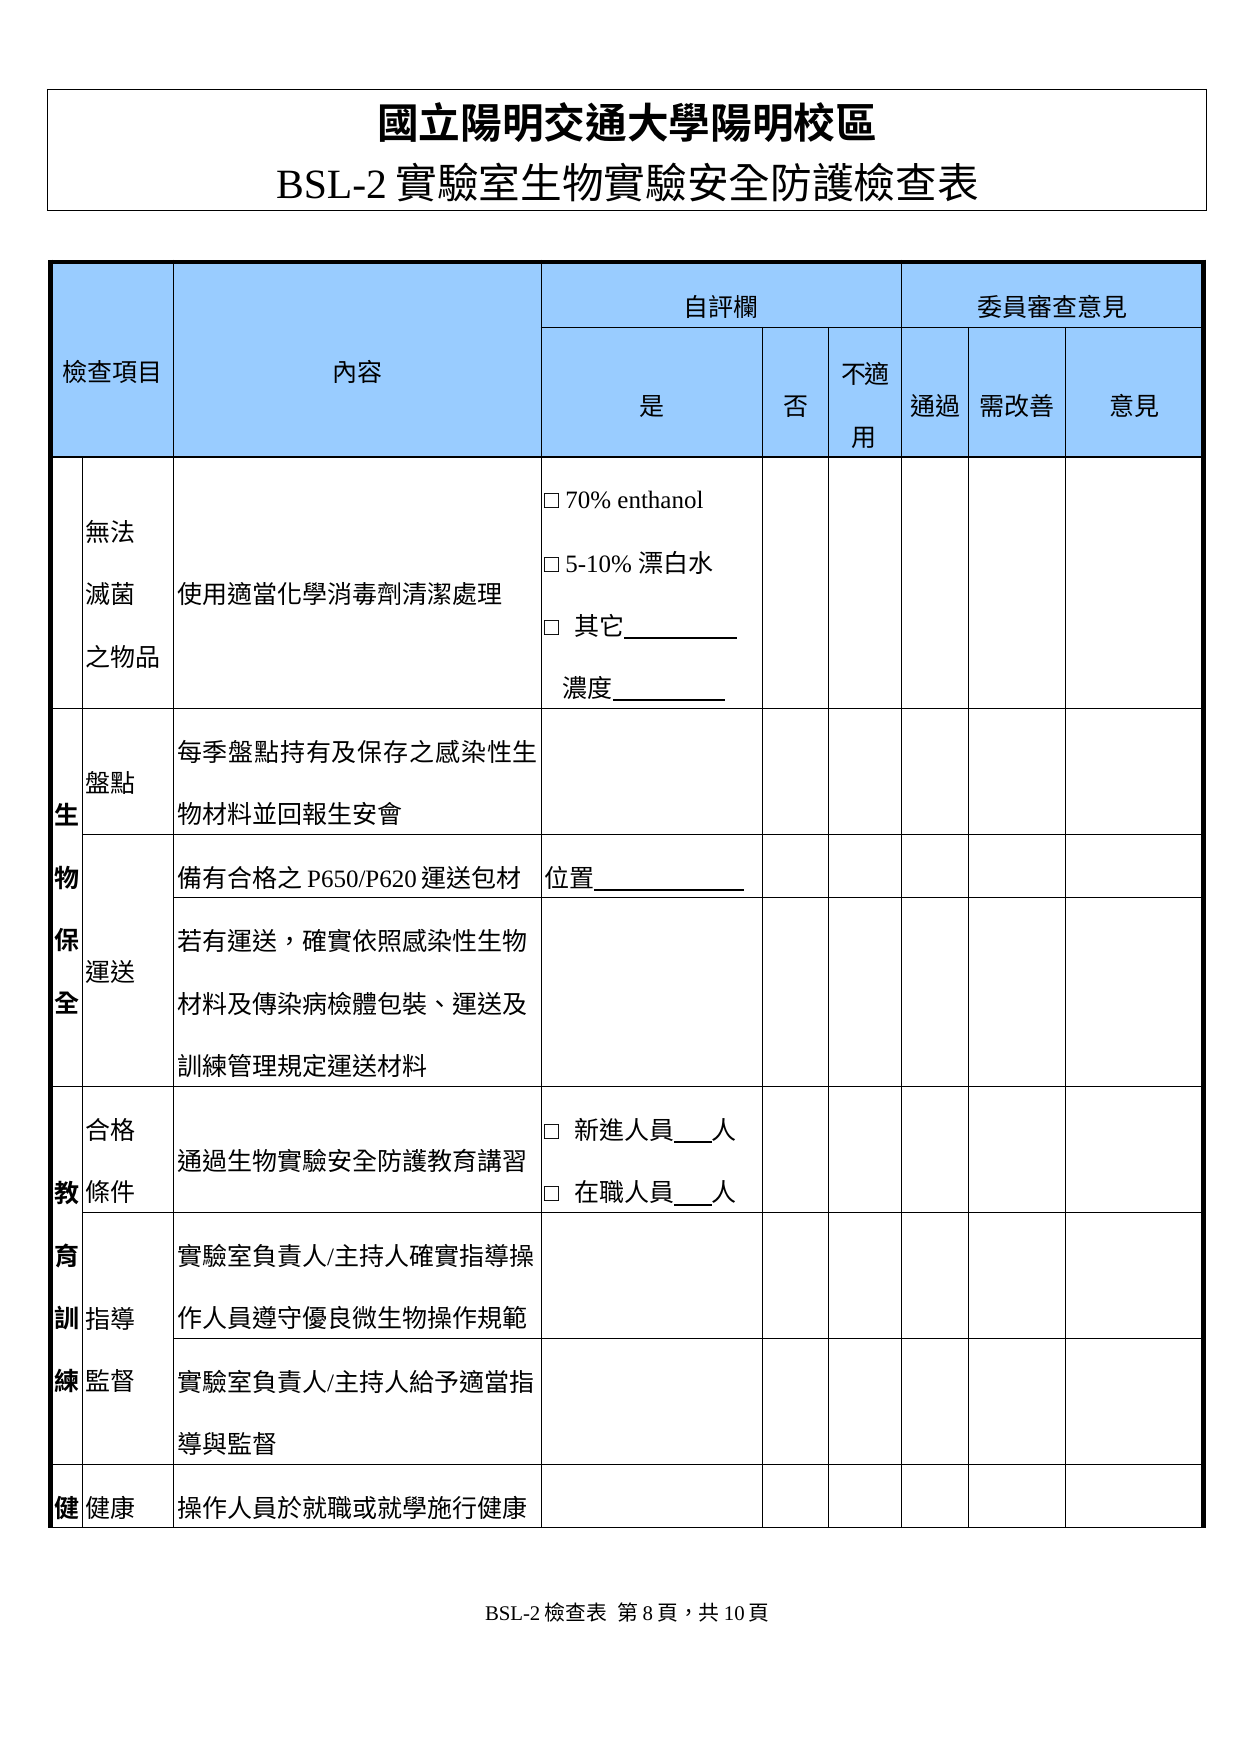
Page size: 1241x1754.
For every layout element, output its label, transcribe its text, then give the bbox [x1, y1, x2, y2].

table_cell 若有運送，確實依照感染性生物材料及傳染病檢體包裝、運送及訓練管理規定運送材料 [174, 898, 541, 1086]
table_cell 需改善 [969, 328, 1065, 456]
table_cell [902, 898, 968, 1086]
table_cell [969, 1087, 1065, 1212]
table_cell [542, 1213, 762, 1338]
table_cell [902, 1339, 968, 1464]
table_cell 是 [542, 328, 762, 456]
table_cell [1066, 1213, 1201, 1338]
table_cell [829, 1339, 901, 1464]
table_cell [902, 1213, 968, 1338]
table_cell [542, 898, 762, 1086]
table_cell [763, 1339, 828, 1464]
table_cell [969, 709, 1065, 833]
table_cell 盤點 [83, 709, 173, 833]
table_cell [1066, 1339, 1201, 1464]
table_cell 教育訓練 [53, 1087, 82, 1464]
table_cell [1066, 709, 1201, 833]
table_header 內容 [174, 264, 541, 456]
table_cell [763, 458, 828, 707]
table_cell 備有合格之P650/P620運送包材 [174, 835, 541, 897]
table_cell 通過生物實驗安全防護教育講習 [174, 1087, 541, 1212]
table_header 委員審查意見 [902, 264, 1201, 327]
table_cell 使用適當化學消毒劑清潔處理 [174, 458, 541, 707]
table_cell 運送 [83, 835, 173, 1086]
table_cell [902, 835, 968, 897]
table_cell [763, 1465, 828, 1527]
table_cell [969, 1339, 1065, 1464]
table_cell [829, 709, 901, 833]
table_cell 健康 [83, 1465, 173, 1527]
table_cell 合格 條件 [83, 1087, 173, 1212]
table_cell [542, 1465, 762, 1527]
table_cell [542, 1339, 762, 1464]
table_cell [969, 1465, 1065, 1527]
table_cell [902, 1465, 968, 1527]
table_cell 指導 監督 [83, 1213, 173, 1464]
table_cell 否 [763, 328, 828, 456]
table_cell [829, 458, 901, 707]
table_cell [829, 1213, 901, 1338]
table_cell 健 [53, 1465, 82, 1527]
table_cell [829, 898, 901, 1086]
table_cell 無法 滅菌 之物品 [83, 458, 173, 707]
table_cell [829, 1465, 901, 1527]
table_cell [969, 898, 1065, 1086]
table_cell 實驗室負責人/主持人給予適當指導與監督 [174, 1339, 541, 1464]
table_cell [829, 835, 901, 897]
table_cell 通過 [902, 328, 968, 456]
table_cell [1066, 458, 1201, 707]
table_cell [829, 1087, 901, 1212]
table_cell □ 70% enthanol □ 5-10% 漂白水 □ 其它 濃度 [542, 458, 762, 707]
table_cell [969, 835, 1065, 897]
table_cell [902, 458, 968, 707]
table_cell 位置 [542, 835, 762, 897]
table_cell [969, 458, 1065, 707]
table_cell 意見 [1066, 328, 1201, 456]
table_cell [1066, 898, 1201, 1086]
table_cell 每季盤點持有及保存之感染性生物材料並回報生安會 [174, 709, 541, 833]
table_cell [1066, 1465, 1201, 1527]
table_cell [763, 709, 828, 833]
table_cell [1066, 835, 1201, 897]
table_cell [53, 458, 82, 707]
table_cell □ 新進人員 人 □ 在職人員 人 [542, 1087, 762, 1212]
table_cell [902, 709, 968, 833]
table_cell [763, 1087, 828, 1212]
table_cell [902, 1087, 968, 1212]
table_cell [763, 898, 828, 1086]
table_cell [763, 1213, 828, 1338]
table_cell [763, 835, 828, 897]
table_cell 不適用 [829, 328, 901, 456]
table_header 自評欄 [542, 264, 901, 327]
table_cell [969, 1213, 1065, 1338]
table_cell 實驗室負責人/主持人確實指導操作人員遵守優良微生物操作規範 [174, 1213, 541, 1338]
table_cell 生物保全 [53, 709, 82, 1086]
table_cell 操作人員於就職或就學施行健康 [174, 1465, 541, 1527]
table_header 檢查項目 [53, 264, 173, 456]
table_cell [1066, 1087, 1201, 1212]
table_cell [542, 709, 762, 833]
